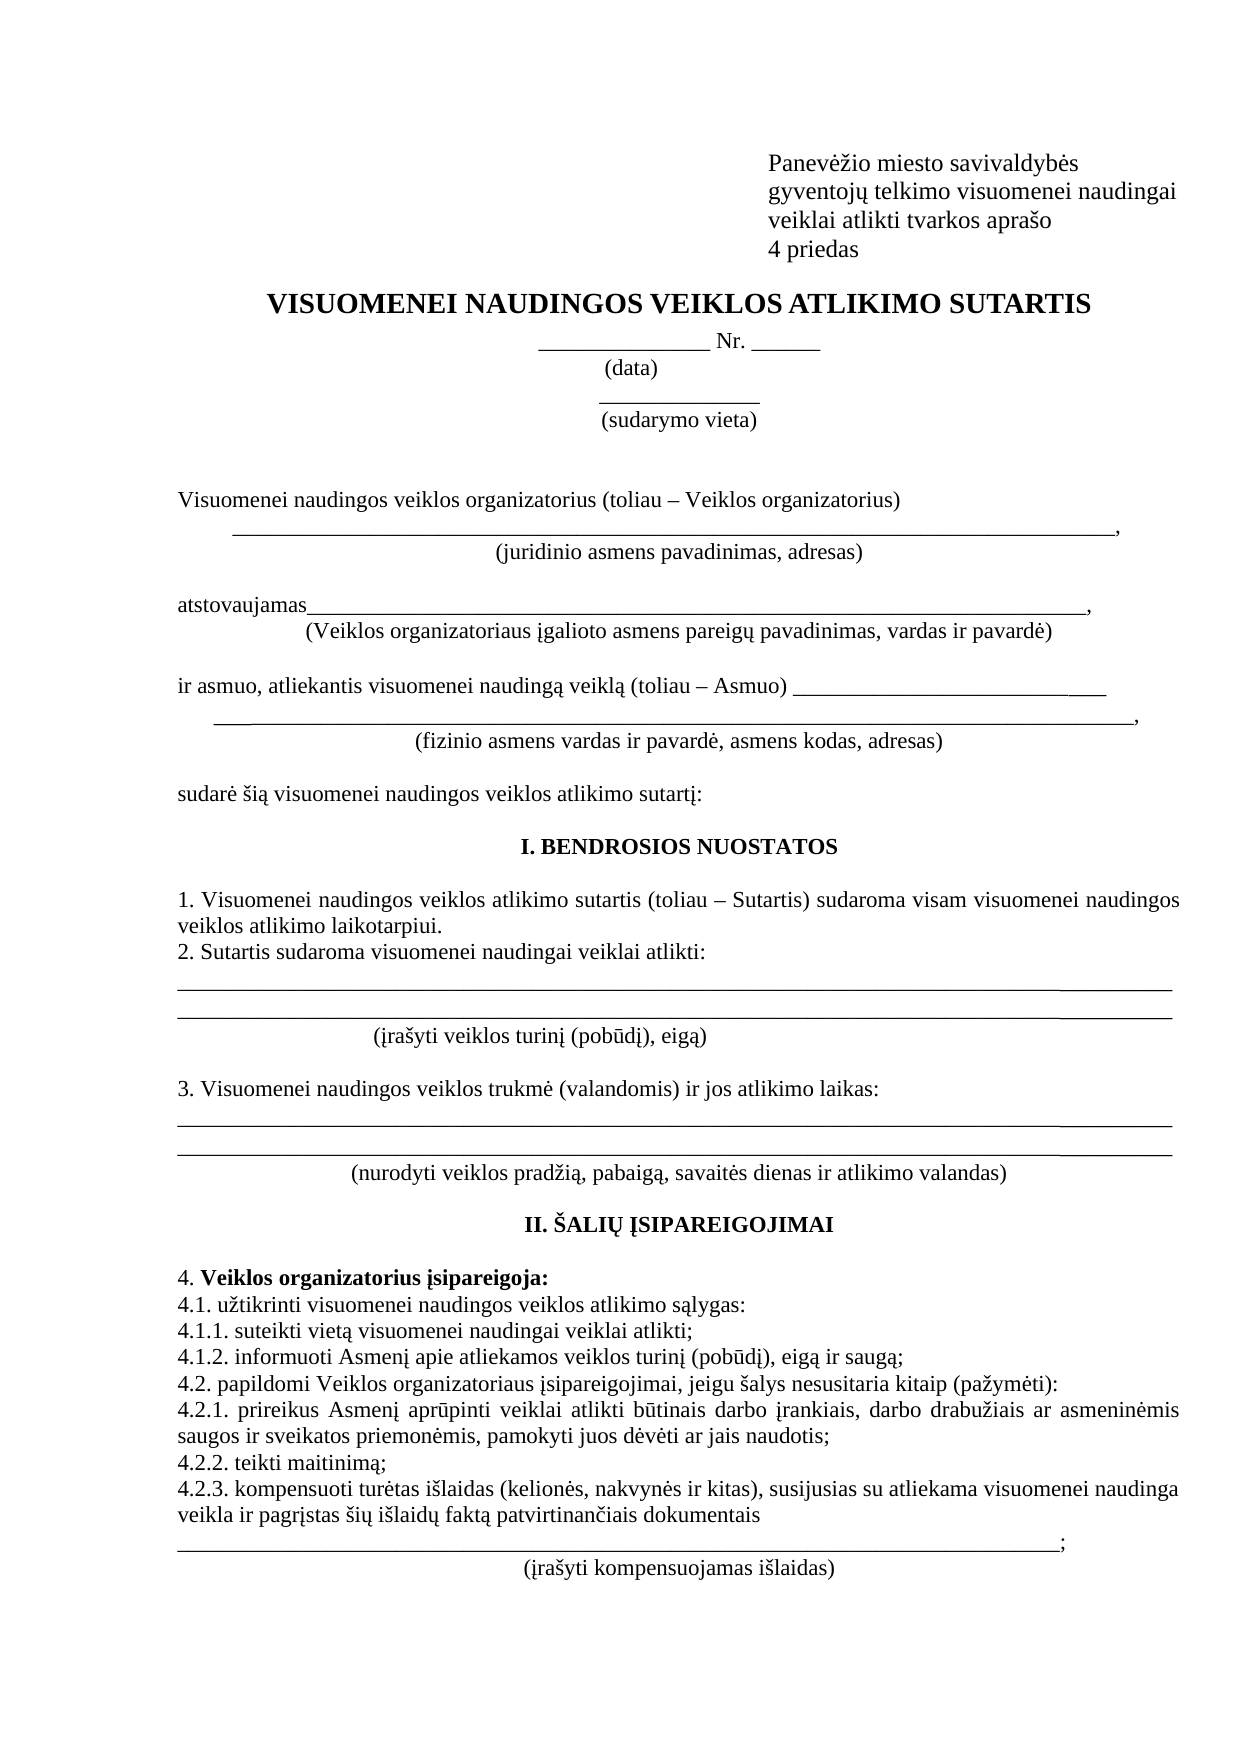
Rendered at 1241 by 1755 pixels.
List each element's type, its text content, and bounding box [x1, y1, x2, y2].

text Panevėžio miesto savivaldybės [768, 148, 1181, 176]
text Visuomenei naudingos veiklos organizatorius (toliau – Veiklos organizatorius) [177, 486, 1181, 512]
text II. ŠALIŲ ĮSIPAREIGOJIMAI [177, 1212, 1181, 1238]
text 4. Veiklos organizatorius įsipareigoja: [177, 1264, 1181, 1291]
text atstovaujamas____________________________________________________________________, [177, 591, 1181, 617]
text _____________________________________________________________________________, [177, 512, 1181, 538]
text (Veiklos organizatoriaus įgalioto asmens pareigų pavadinimas, vardas ir pavardė) [177, 617, 1181, 644]
text 3. Visuomenei naudingos veiklos trukmė (valandomis) ir jos atlikimo laikas: ______________________________________________________________________________________ [177, 1075, 1181, 1130]
text (juridinio asmens pavadinimas, adresas) [177, 538, 1181, 565]
text 4.2.3. kompensuoti turėtas išlaidas (kelionės, nakvynės ir kitas), susijusias su atliekama visuomenei naudinga veikla ir pagrįstas šių išlaidų faktą patvirtinančiais dokumentais _____________________________________________________________________________; [177, 1475, 1181, 1554]
text VISUOMENEI NAUDINGOS VEIKLOS ATLIKIMO SUTARTIS [177, 287, 1181, 320]
text (fizinio asmens vardas ir pavardė, asmens kodas, adresas) [177, 728, 1181, 754]
text 4.2. papildomi Veiklos organizatoriaus įsipareigojimai, jeigu šalys nesusitaria kitaip (pažymėti): [177, 1370, 1181, 1396]
text 4.1.2. informuoti Asmenį apie atliekamos veiklos turinį (pobūdį), eigą ir saugą; [177, 1343, 1181, 1370]
text (nurodyti veiklos pradžią, pabaigą, savaitės dienas ir atlikimo valandas) [177, 1159, 1181, 1185]
text ______________________________________________________________________________________ [177, 1130, 1181, 1159]
text ________________________________________________________________________________, [177, 699, 1181, 728]
text (data) [177, 354, 1181, 380]
text 4.1. užtikrinti visuomenei naudingos veiklos atlikimo sąlygas: [177, 1291, 1181, 1317]
text (įrašyti kompensuojamas išlaidas) [177, 1554, 1181, 1581]
text 1. Visuomenei naudingos veiklos atlikimo sutartis (toliau – Sutartis) sudaroma visam visuomenei naudingos veiklos atlikimo laikotarpiui. [177, 886, 1181, 938]
text 4.1.1. suteikti vietą visuomenei naudingai veiklai atlikti; [177, 1317, 1181, 1343]
text 4.2.1. prireikus Asmenį aprūpinti veiklai atlikti būtinais darbo įrankiais, darbo drabužiais ar asmeninėmis saugos ir sveikatos priemonėmis, pamokyti juos dėvėti ar jais naudotis; [177, 1396, 1181, 1449]
text I. BENDROSIOS NUOSTATOS [177, 833, 1181, 859]
text 4.2.2. teikti maitinimą; [177, 1449, 1181, 1475]
text 2. Sutartis sudaroma visuomenei naudingai veiklai atlikti: ______________________________________________________________________________________ [177, 938, 1181, 993]
text ir asmuo, atliekantis visuomenei naudingą veiklą (toliau – Asmuo) ___________________________ [177, 670, 1181, 699]
text ______________ [177, 380, 1181, 407]
text sudarė šią visuomenei naudingos veiklos atlikimo sutartį: [177, 780, 1181, 807]
text gyventojų telkimo visuomenei naudingai [768, 176, 1181, 205]
text _______________ Nr. ______ [177, 327, 1181, 354]
text (sudarymo vieta) [177, 407, 1181, 433]
text 4 priedas [768, 234, 1181, 263]
text veiklai atlikti tvarkos aprašo [768, 205, 1181, 234]
text (įrašyti veiklos turinį (pobūdį), eigą) [177, 1022, 1181, 1049]
text ______________________________________________________________________________________ [177, 993, 1181, 1022]
